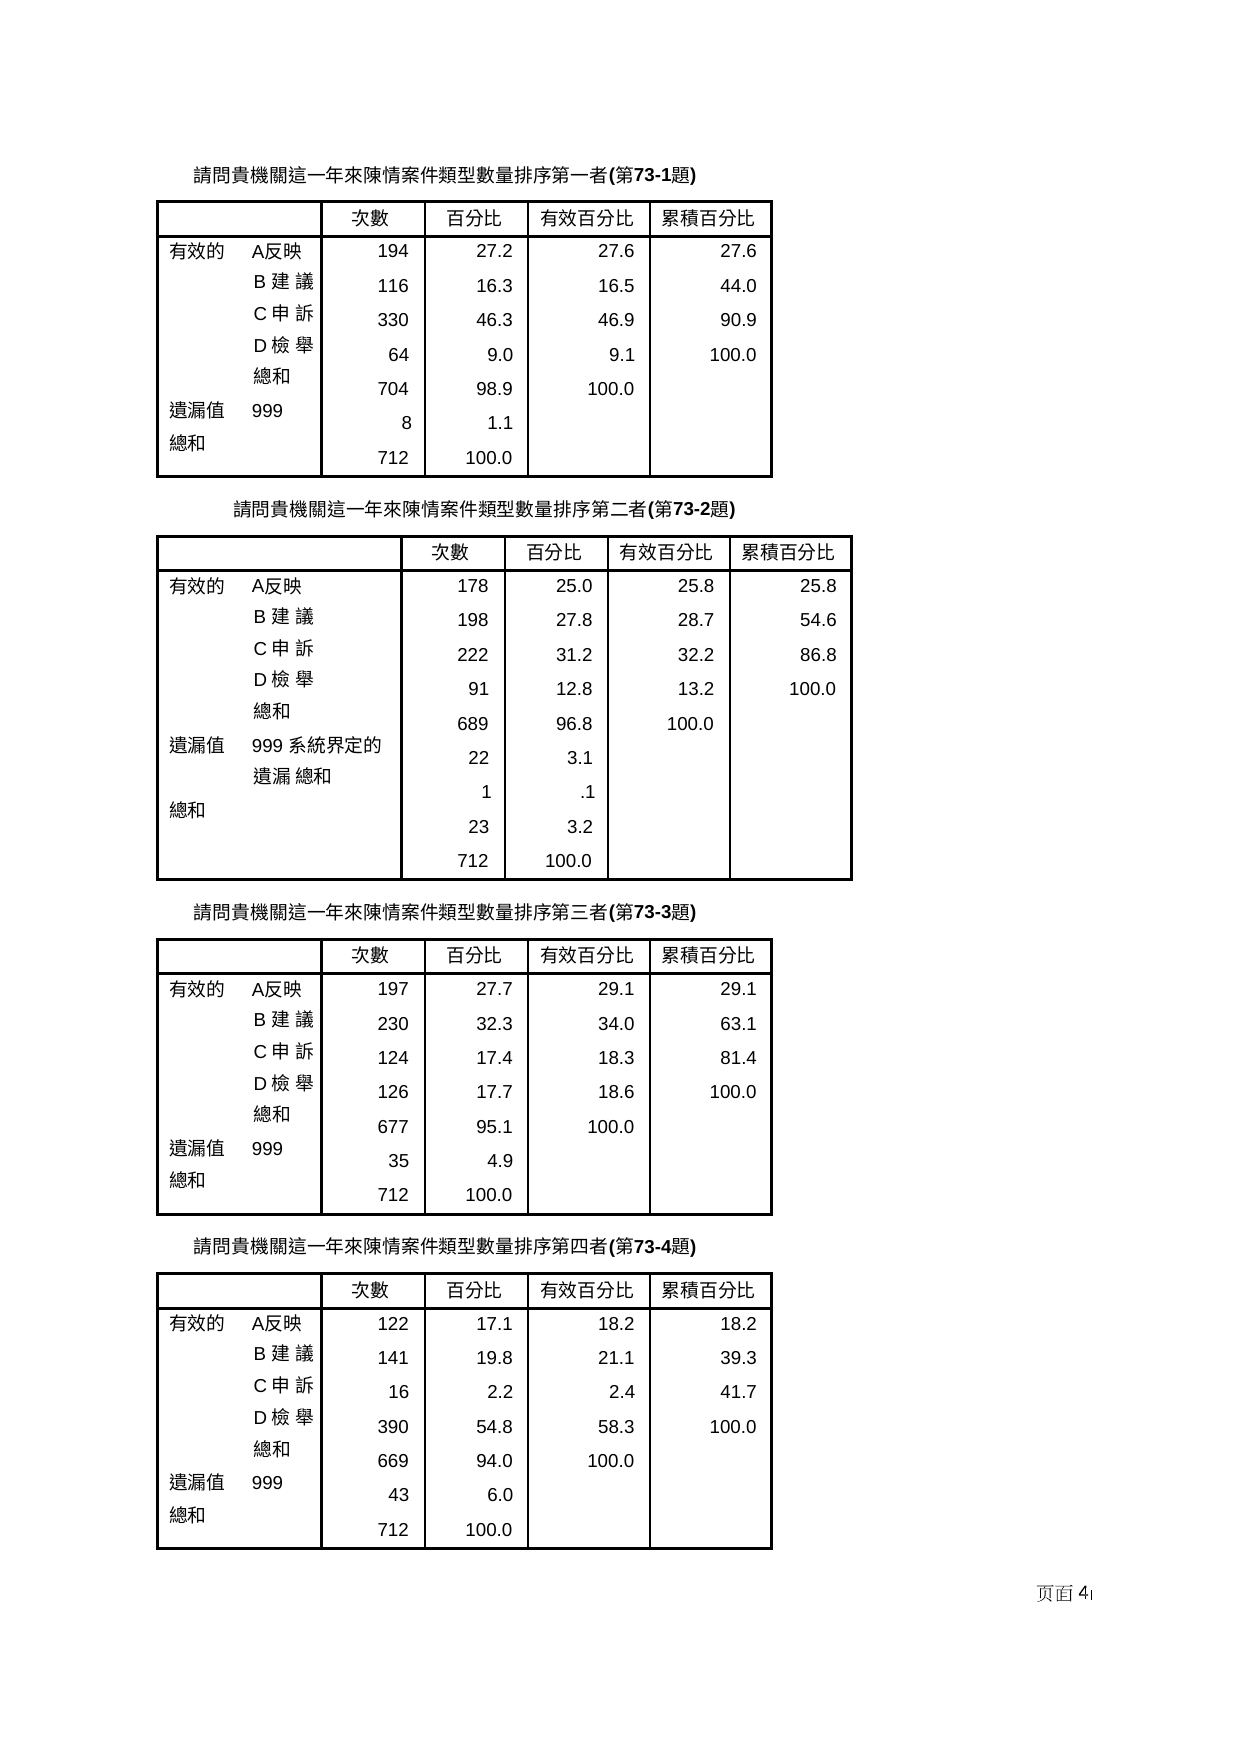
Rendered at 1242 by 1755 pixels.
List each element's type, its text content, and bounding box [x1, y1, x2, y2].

table_header 有效百分比 [609, 538, 729, 569]
table_header [159, 203, 320, 234]
table_cell 有效的 A反映 B建議 C申訴 D檢舉 總和 遺漏值 999 系統界定的遺漏 總和 總和 [159, 572, 400, 878]
text 請問貴機關這一年來陳情案件類型數量排序第三者(第73-3題) [194, 897, 1104, 923]
table_cell 27.6 44.0 90.9 100.0 [651, 238, 770, 475]
table_cell 25.8 54.6 86.8 100.0 [731, 572, 850, 878]
table_cell 122 141 16 390 669 43 712 [323, 1310, 424, 1547]
table_header 累積百分比 [731, 538, 850, 569]
table_header [159, 941, 320, 972]
table_header [159, 1275, 320, 1307]
text 請問貴機關這一年來陳情案件類型數量排序第四者(第73-4題) [194, 1232, 1104, 1257]
table_header 百分比 [506, 538, 607, 569]
table_header 累積百分比 [651, 1275, 770, 1307]
table_header 百分比 [426, 941, 527, 972]
text 請問貴機關這一年來陳情案件類型數量排序第一者(第73-1題) [194, 156, 1104, 185]
table_header 次數 [323, 1275, 424, 1307]
table_cell 29.1 34.0 18.3 18.6 100.0 [529, 975, 649, 1213]
table_cell 18.2 21.1 2.4 58.3 100.0 [529, 1310, 649, 1547]
table_header 有效百分比 [529, 203, 649, 234]
table_cell 有效的 A反映 B建議 C申訴 D檢舉 總和 遺漏值 999 總和 [159, 238, 320, 475]
table_header 次數 [323, 941, 424, 972]
table_header 有效百分比 [529, 1275, 649, 1307]
table_cell 197 230 124 126 677 35 712 [323, 975, 424, 1213]
table_cell 27.6 16.5 46.9 9.1 100.0 [529, 238, 649, 475]
table_cell 18.2 39.3 41.7 100.0 [651, 1310, 770, 1547]
table_cell 17.1 19.8 2.2 54.8 94.0 6.0 100.0 [426, 1310, 527, 1547]
table_header 次數 [323, 203, 424, 234]
table_cell 27.7 32.3 17.4 17.7 95.1 4.9 100.0 [426, 975, 527, 1213]
table_header 累積百分比 [651, 203, 770, 234]
text 請問貴機關這一年來陳情案件類型數量排序第二者(第73-2題) [233, 494, 1104, 519]
table_cell 25.8 28.7 32.2 13.2 100.0 [609, 572, 729, 878]
table_header 累積百分比 [651, 941, 770, 972]
table_cell 有效的 A反映 B建議 C申訴 D檢舉 總和 遺漏值 999 總和 [159, 1310, 320, 1547]
table_cell 25.0 27.8 31.2 12.8 96.8 3.1 .1 3.2 100.0 [506, 572, 607, 878]
table_header 百分比 [426, 203, 527, 234]
table_header 百分比 [426, 1275, 527, 1307]
table_header [159, 538, 400, 569]
table_cell 194 116 330 64 704 8 712 [323, 238, 424, 475]
table_cell 有效的 A反映 B建議 C申訴 D檢舉 總和 遺漏值 999 總和 [159, 975, 320, 1213]
table_cell 178 198 222 91 689 22 1 23 712 [403, 572, 504, 878]
table_cell 29.1 63.1 81.4 100.0 [651, 975, 770, 1213]
table_header 次數 [403, 538, 504, 569]
table_cell 27.2 16.3 46.3 9.0 98.9 1.1 100.0 [426, 238, 527, 475]
table_header 有效百分比 [529, 941, 649, 972]
